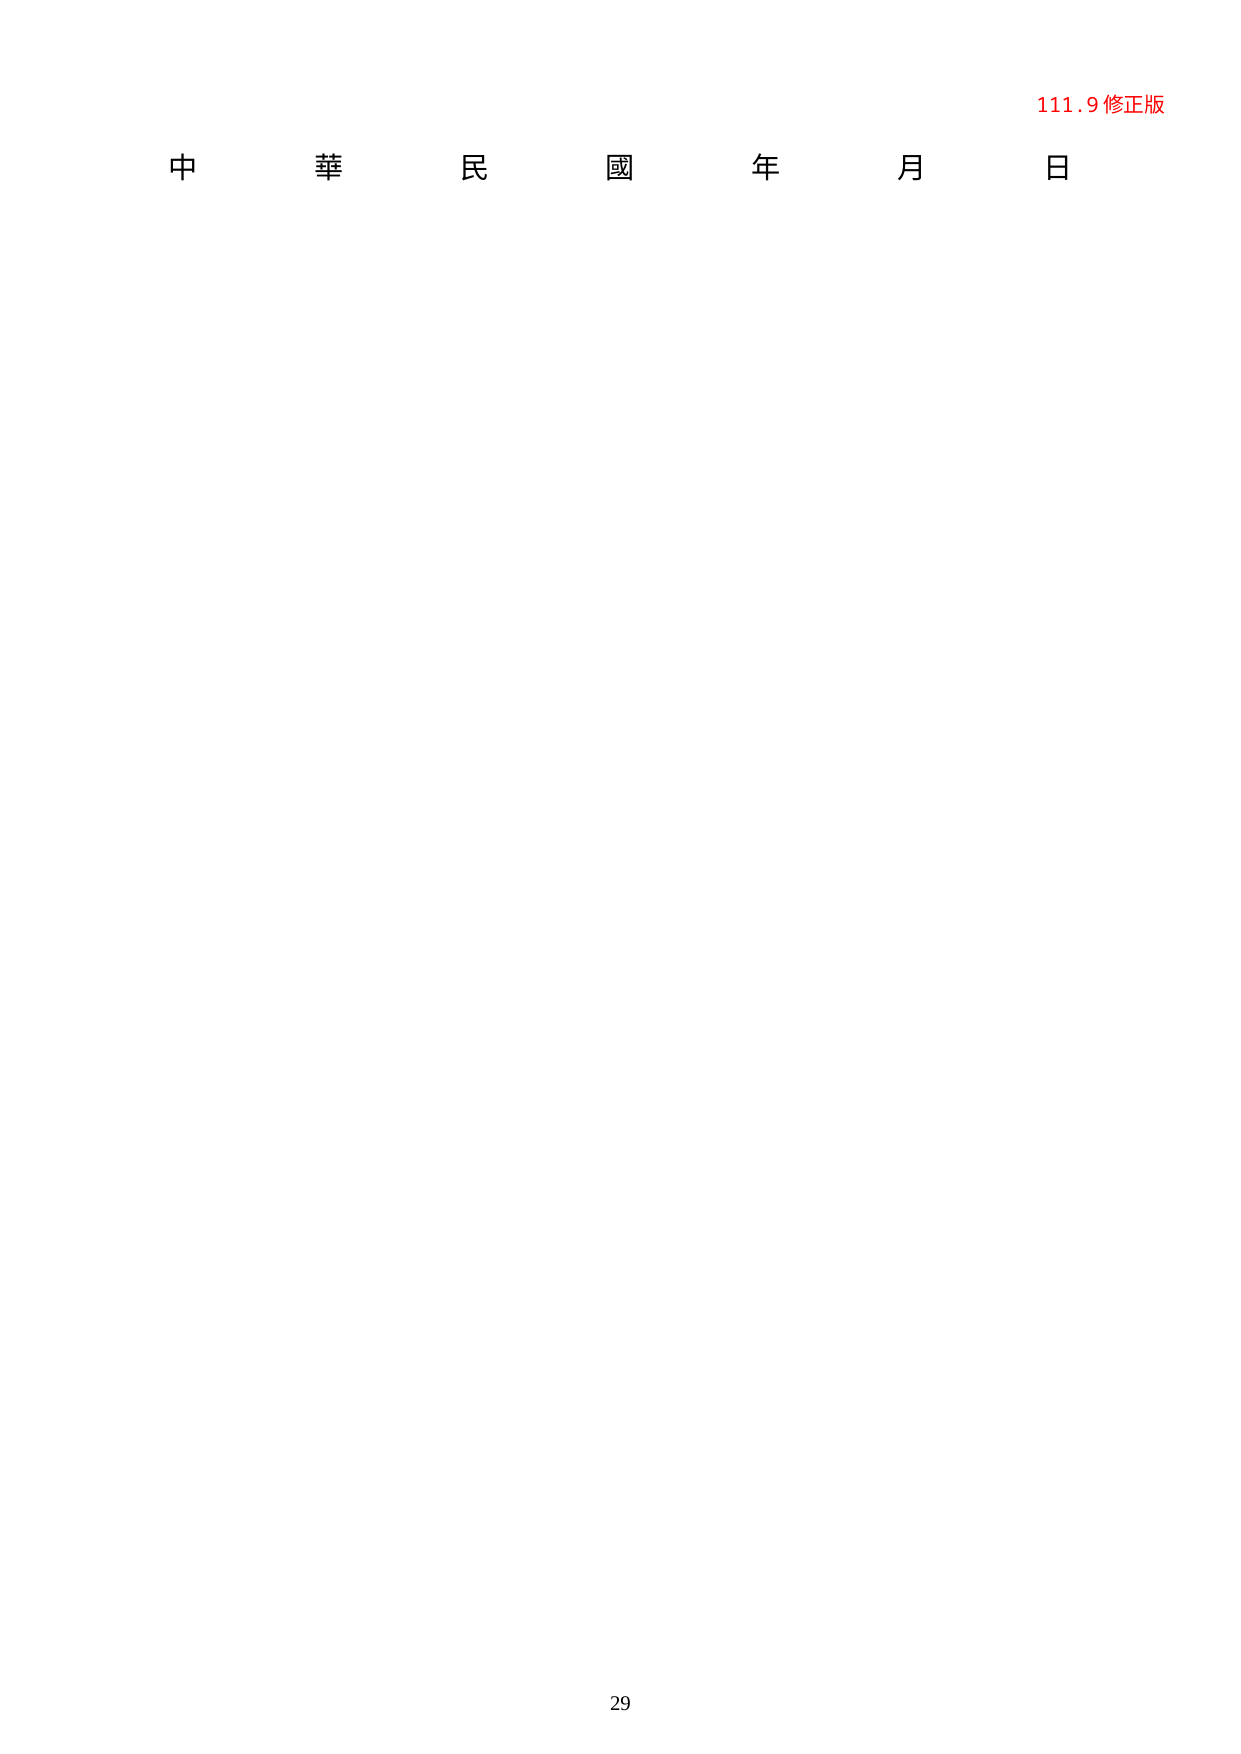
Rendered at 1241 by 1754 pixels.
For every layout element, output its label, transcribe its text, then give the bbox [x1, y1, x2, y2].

text 中 華 民 國 年 月 日 [75, 124, 1165, 186]
